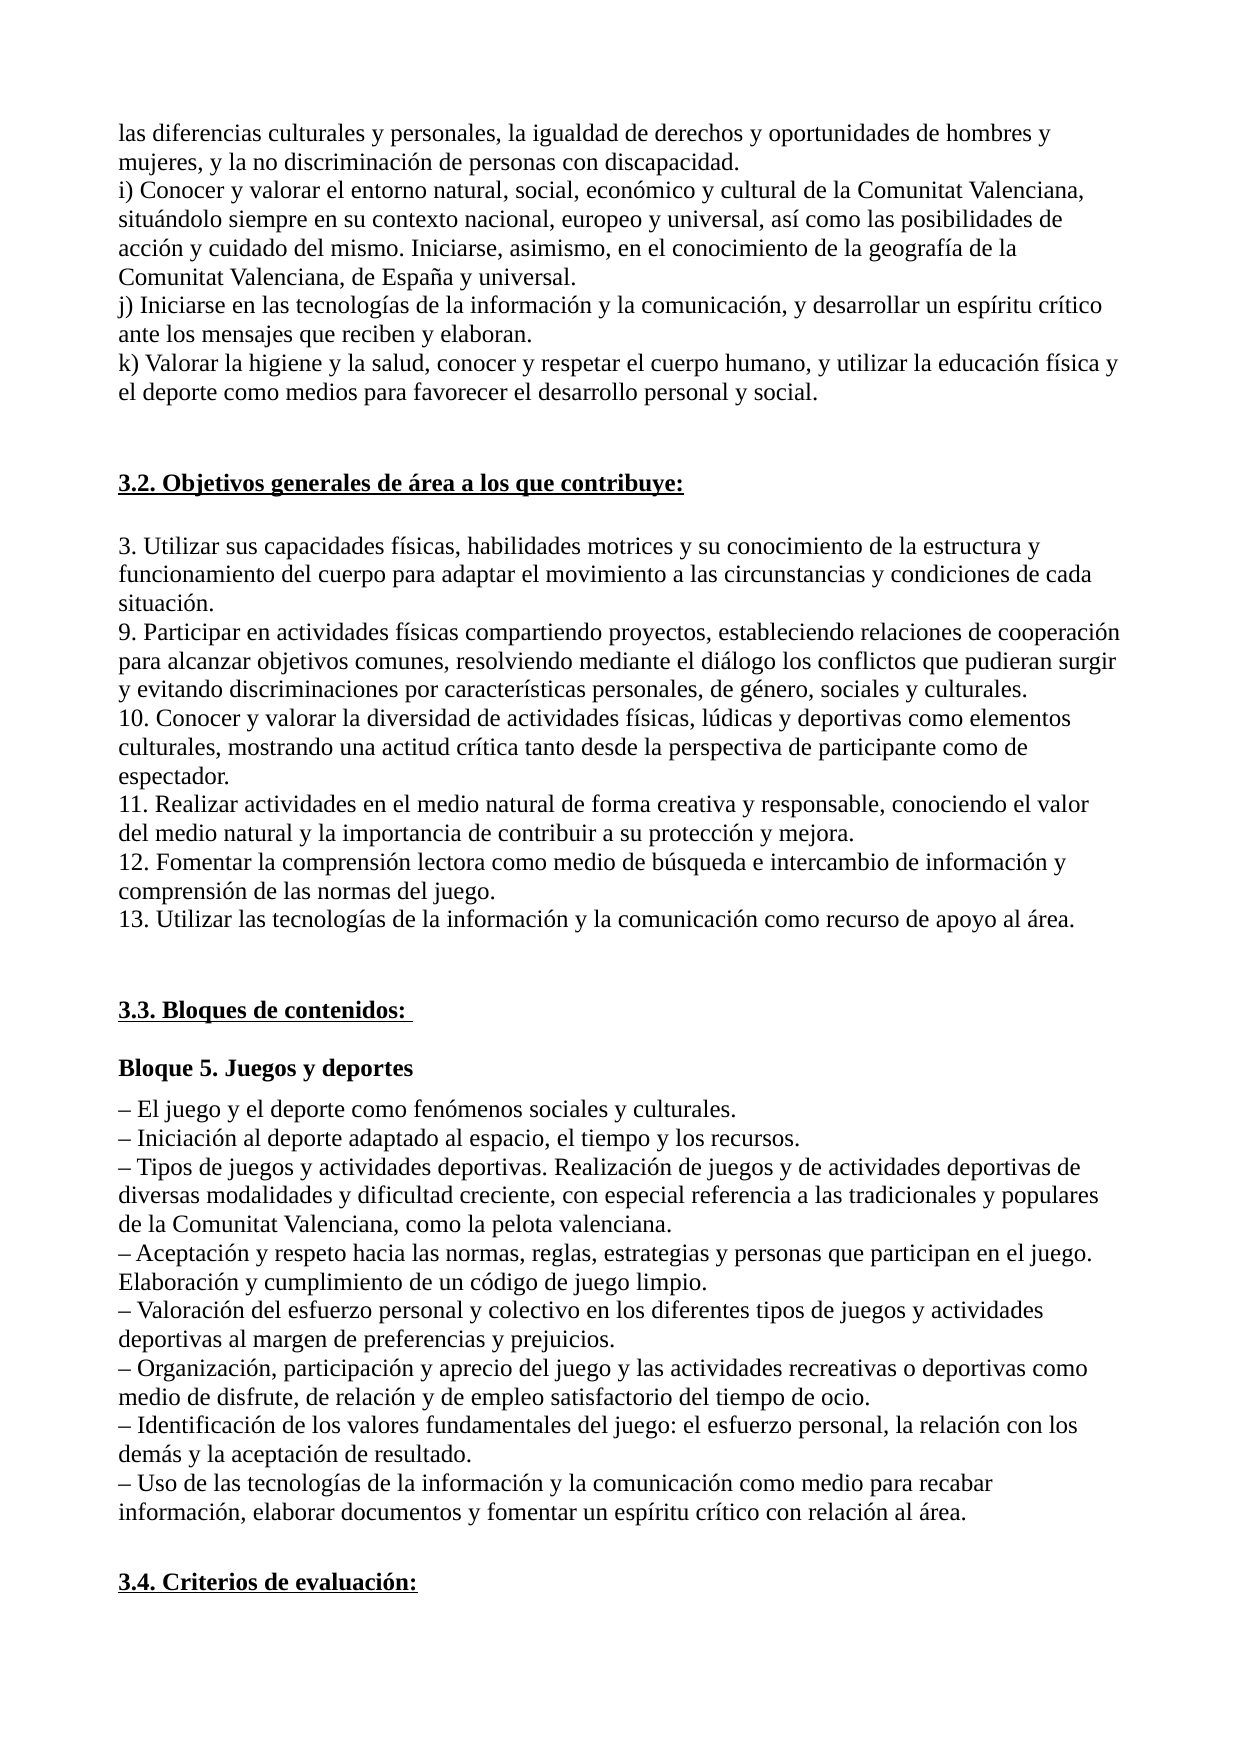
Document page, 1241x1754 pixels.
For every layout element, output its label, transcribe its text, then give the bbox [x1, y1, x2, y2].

text i) Conocer y valorar el entorno natural, social, económico y cultural de la Comunitat Valenciana, situándolo siempre en su contexto nacional, europeo y universal, así como las posibilidades de acción y cuidado del mismo. Iniciarse, asimismo, en el conocimiento de la geografía de la Comunitat Valenciana, de España y universal. [118, 176, 1122, 291]
text 12. Fomentar la comprensión lectora como medio de búsqueda e intercambio de información y comprensión de las normas del juego. [118, 847, 1122, 904]
text j) Iniciarse en las tecnologías de la información y la comunicación, y desarrollar un espíritu crítico ante los mensajes que reciben y elaboran. [118, 291, 1122, 348]
text 3.3. Bloques de contenidos: [118, 996, 1122, 1024]
text las diferencias culturales y personales, la igualdad de derechos y oportunidades de hombres y mujeres, y la no discriminación de personas con discapacidad. [118, 118, 1122, 176]
text – Iniciación al deporte adaptado al espacio, el tiempo y los recursos. [118, 1123, 1122, 1152]
text 9. Participar en actividades físicas compartiendo proyectos, estableciendo relaciones de cooperación para alcanzar objetivos comunes, resolviendo mediante el diálogo los conflictos que pudieran surgir y evitando discriminaciones por características personales, de género, sociales y culturales. [118, 617, 1122, 703]
text – Tipos de juegos y actividades deportivas. Realización de juegos y de actividades deportivas de diversas modalidades y dificultad creciente, con especial referencia a las tradicionales y populares de la Comunitat Valenciana, como la pelota valenciana. [118, 1152, 1122, 1238]
text – Valoración del esfuerzo personal y colectivo en los diferentes tipos de juegos y actividades deportivas al margen de preferencias y prejuicios. [118, 1296, 1122, 1353]
text Bloque 5. Juegos y deportes [118, 1053, 1122, 1082]
text – Uso de las tecnologías de la información y la comunicación como medio para recabar información, elaborar documentos y fomentar un espíritu crítico con relación al área. [118, 1468, 1122, 1526]
text 3.2. Objetivos generales de área a los que contribuye: [118, 468, 1122, 497]
text – El juego y el deporte como fenómenos sociales y culturales. [118, 1094, 1122, 1123]
text 3. Utilizar sus capacidades físicas, habilidades motrices y su conocimiento de la estructura y funcionamiento del cuerpo para adaptar el movimiento a las circunstancias y condiciones de cada situación. [118, 531, 1122, 617]
text 10. Conocer y valorar la diversidad de actividades físicas, lúdicas y deportivas como elementos culturales, mostrando una actitud crítica tanto desde la perspectiva de participante como de espectador. [118, 703, 1122, 789]
text – Aceptación y respeto hacia las normas, reglas, estrategias y personas que participan en el juego. Elaboración y cumplimiento de un código de juego limpio. [118, 1238, 1122, 1296]
text – Organización, participación y aprecio del juego y las actividades recreativas o deportivas como medio de disfrute, de relación y de empleo satisfactorio del tiempo de ocio. [118, 1353, 1122, 1411]
text 13. Utilizar las tecnologías de la información y la comunicación como recurso de apoyo al área. [118, 904, 1122, 933]
text 3.4. Criterios de evaluación: [118, 1567, 1122, 1596]
text 11. Realizar actividades en el medio natural de forma creativa y responsable, conociendo el valor del medio natural y la importancia de contribuir a su protección y mejora. [118, 789, 1122, 847]
text – Identificación de los valores fundamentales del juego: el esfuerzo personal, la relación con los demás y la aceptación de resultado. [118, 1411, 1122, 1468]
text k) Valorar la higiene y la salud, conocer y respetar el cuerpo humano, y utilizar la educación física y el deporte como medios para favorecer el desarrollo personal y social. [118, 348, 1122, 406]
